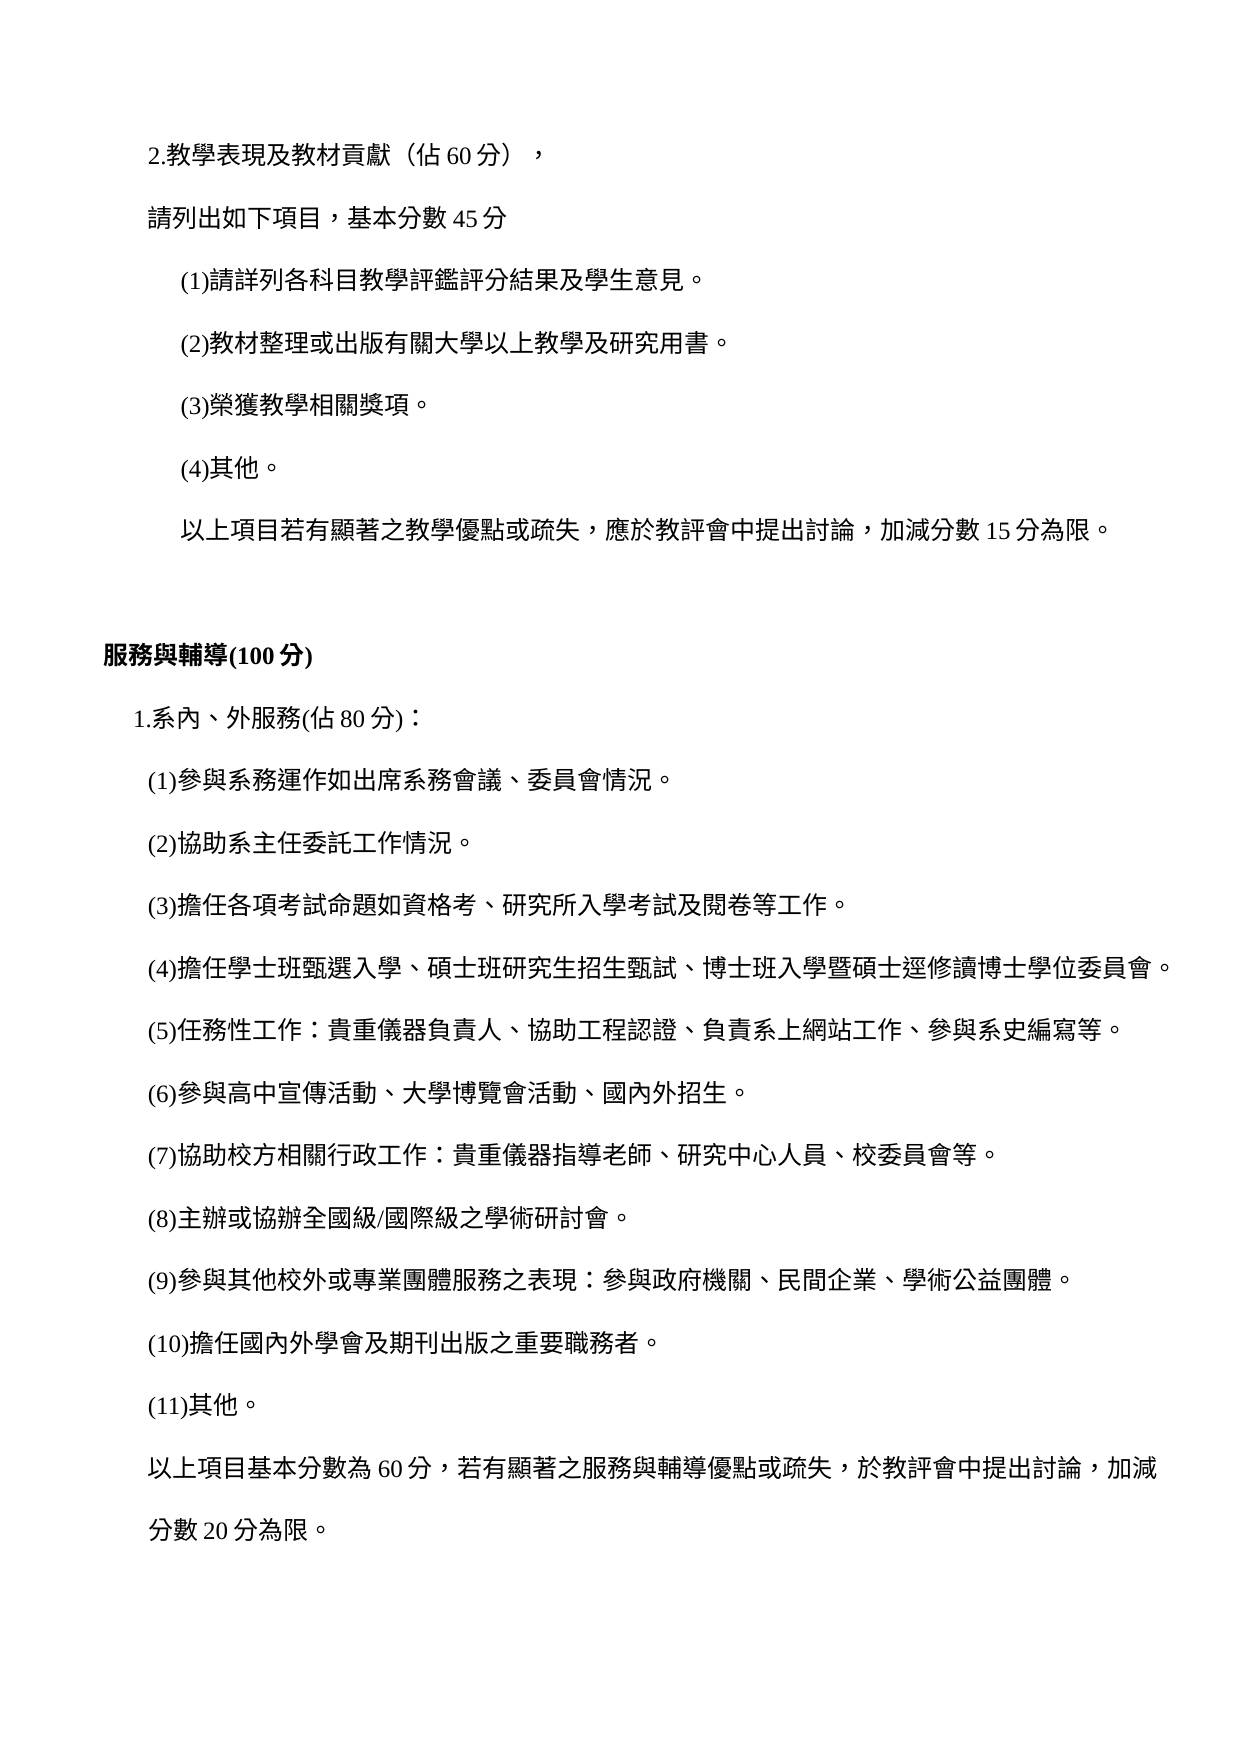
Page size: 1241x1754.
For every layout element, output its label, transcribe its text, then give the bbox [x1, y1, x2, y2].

text 2.教學表現及教材貢獻（佔60分）， [103, 112, 1167, 175]
text (7)協助校方相關行政工作：貴重儀器指導老師、研究中心人員、校委員會等。 [148, 1112, 1167, 1175]
text 以上項目基本分數為60分，若有顯著之服務與輔導優點或疏失，於教評會中提出討論，加減分數20分為限。 [148, 1425, 1167, 1550]
text (9)參與其他校外或專業團體服務之表現：參與政府機關、民間企業、學術公益團體。 [148, 1237, 1167, 1300]
text 以上項目若有顯著之教學優點或疏失，應於教評會中提出討論，加減分數15分為限。 [178, 487, 1167, 550]
text (4)擔任學士班甄選入學、碩士班研究生招生甄試、博士班入學暨碩士逕修讀博士學位委員會。 [148, 925, 1167, 987]
text (11)其他。 [148, 1362, 1167, 1425]
text (3)擔任各項考試命題如資格考、研究所入學考試及閱卷等工作。 [148, 862, 1167, 925]
text (4)其他。 [178, 425, 1167, 487]
text 請列出如下項目，基本分數45分 [103, 175, 1167, 237]
text (2)教材整理或出版有關大學以上教學及研究用書。 [178, 300, 1167, 362]
text 服務與輔導(100分) [103, 612, 1167, 675]
text 1.系內、外服務(佔80分)： [103, 675, 1167, 737]
text (1)請詳列各科目教學評鑑評分結果及學生意見。 [178, 237, 1167, 300]
text (3)榮獲教學相關獎項。 [178, 362, 1167, 425]
text (5)任務性工作：貴重儀器負責人、協助工程認證、負責系上網站工作、參與系史編寫等。 [148, 987, 1167, 1050]
text (2)協助系主任委託工作情況。 [118, 800, 1167, 862]
text (1)參與系務運作如出席系務會議、委員會情況。 [148, 737, 1167, 800]
text (10)擔任國內外學會及期刊出版之重要職務者。 [148, 1300, 1167, 1362]
text (6)參與高中宣傳活動、大學博覽會活動、國內外招生。 [148, 1050, 1167, 1112]
text (8)主辦或協辦全國級/國際級之學術研討會。 [148, 1175, 1167, 1237]
